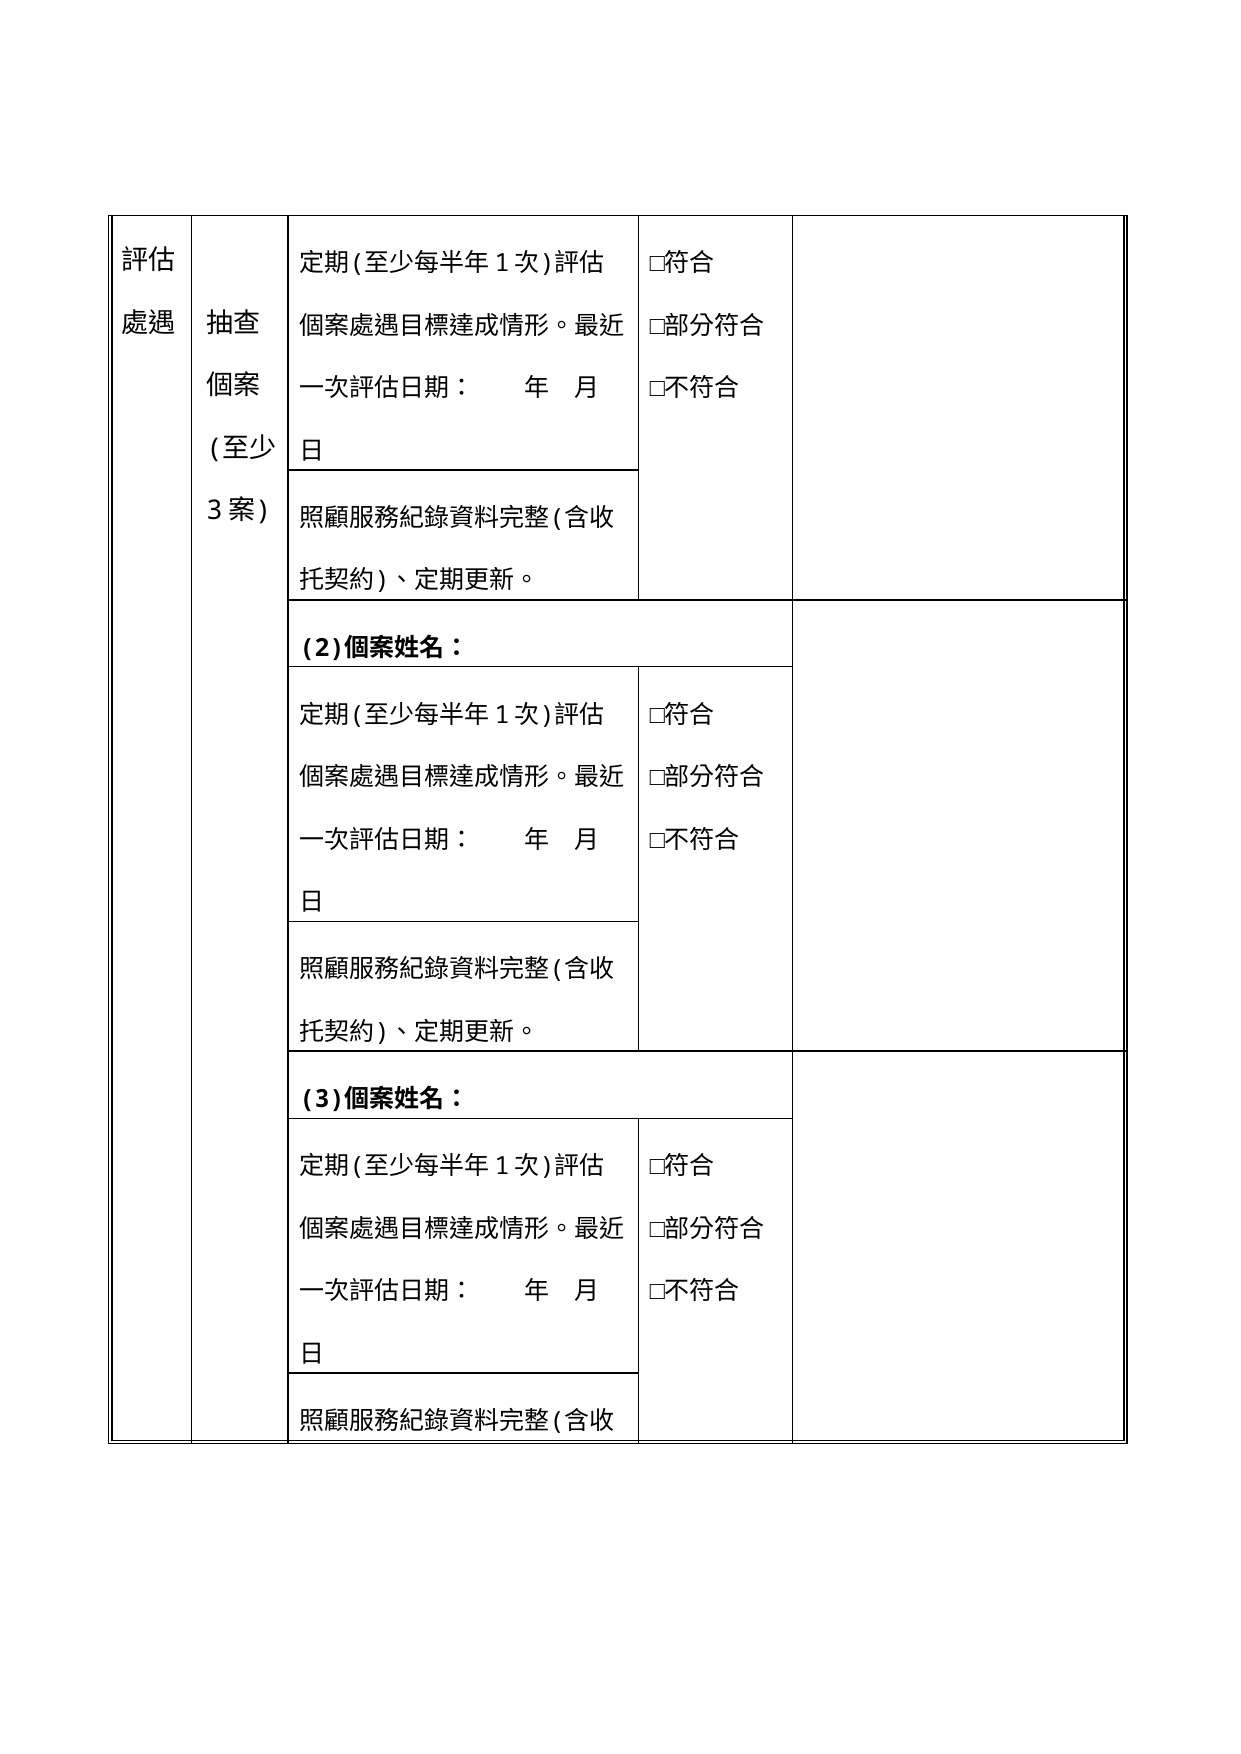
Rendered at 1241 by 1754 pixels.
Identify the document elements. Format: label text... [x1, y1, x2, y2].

table_cell (2)個案姓名： [289, 601, 792, 666]
table_cell 定期(至少每半年1次)評估個案處遇目標達成情形。最近一次評估日期： 年 月 日 [289, 216, 638, 469]
table_cell (3)個案姓名： [289, 1052, 792, 1118]
table_cell 抽查個案(至少3案) [192, 216, 287, 1439]
table_cell 照顧服務紀錄資料完整(含收托契約)、定期更新。 [289, 471, 638, 599]
table_cell [793, 216, 1123, 599]
table_cell [793, 601, 1123, 1050]
table_cell 定期(至少每半年1次)評估個案處遇目標達成情形。最近一次評估日期： 年 月 日 [289, 667, 638, 921]
table_cell 照顧服務紀錄資料完整(含收托契約)、定期更新。 [289, 922, 638, 1050]
table_cell [793, 1052, 1123, 1439]
table_cell 評估處遇 [113, 216, 191, 1439]
table_cell 定期(至少每半年1次)評估個案處遇目標達成情形。最近一次評估日期： 年 月 日 [289, 1119, 638, 1372]
table_cell □符合 □部分符合 □不符合 [639, 216, 792, 599]
table_cell 照顧服務紀錄資料完整(含收 [289, 1374, 638, 1439]
table_cell □符合 □部分符合 □不符合 [639, 1119, 792, 1439]
table_cell □符合 □部分符合 □不符合 [639, 667, 792, 1050]
